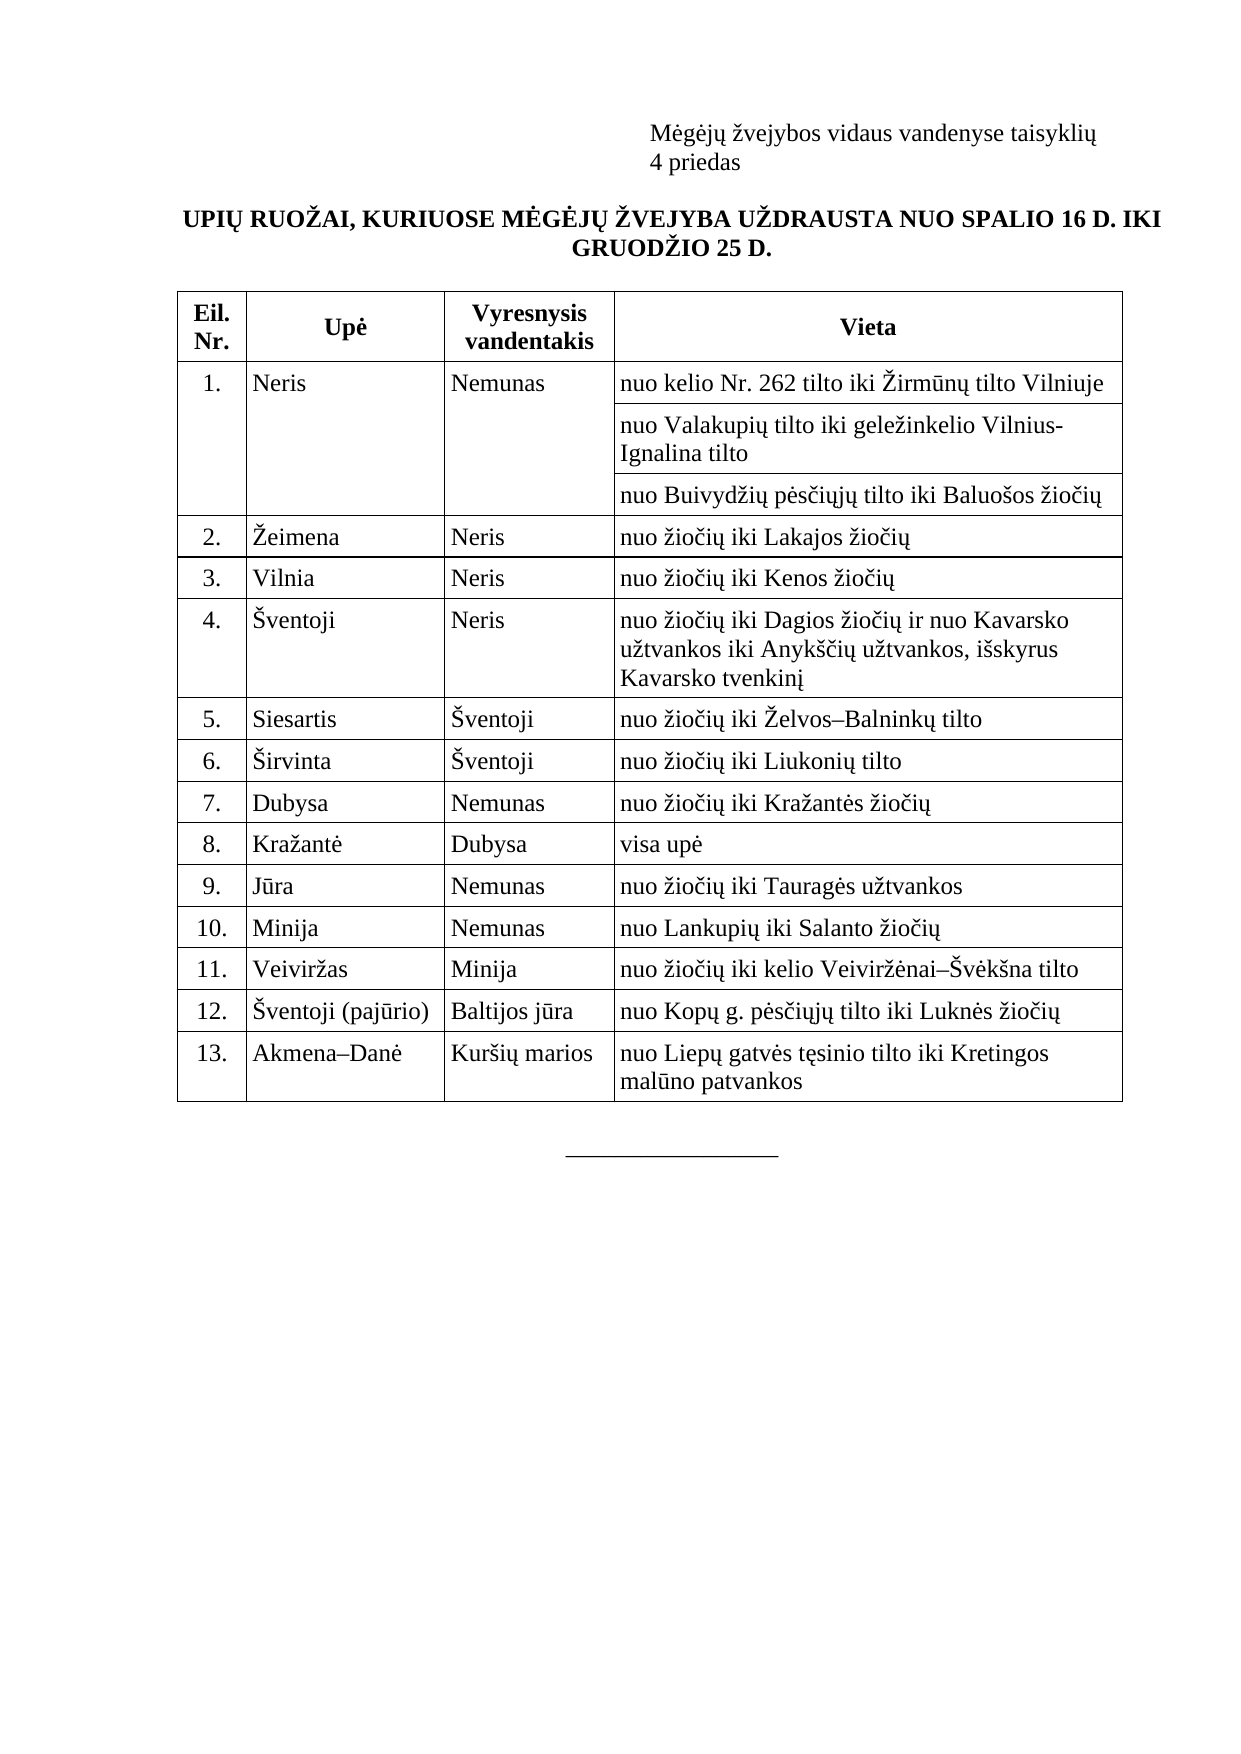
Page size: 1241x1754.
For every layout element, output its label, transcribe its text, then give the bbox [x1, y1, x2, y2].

table_cell Baltijos jūra [445, 990, 614, 1031]
table_cell 9. [178, 865, 246, 906]
table_cell Šventoji [247, 599, 444, 697]
table_cell Šventoji [445, 698, 614, 739]
table_cell 3. [178, 558, 246, 598]
table_cell Neris [445, 599, 614, 697]
table_cell Dubysa [247, 782, 444, 822]
table_cell Šventoji (pajūrio) [247, 990, 444, 1031]
table_cell Nemunas [445, 907, 614, 947]
table_cell 12. [178, 990, 246, 1031]
table_cell nuo žiočių iki Dagios žiočių ir nuo Kavarsko užtvankos iki Anykščių užtvankos, išskyrus Kavarsko tvenkinį [615, 599, 1122, 697]
table_cell nuo žiočių iki Kenos žiočių [615, 558, 1122, 598]
table_cell nuo Kopų g. pėsčiųjų tilto iki Luknės žiočių [615, 990, 1122, 1031]
table_cell 8. [178, 823, 246, 864]
table_cell Kuršių marios [445, 1032, 614, 1101]
table_cell nuo žiočių iki Želvos–Balninkų tilto [615, 698, 1122, 739]
text _________________ [177, 1131, 1166, 1159]
table_cell 6. [178, 740, 246, 781]
table_cell Dubysa [445, 823, 614, 864]
table_cell 7. [178, 782, 246, 822]
table_cell Neris [247, 362, 444, 515]
table_cell Širvinta [247, 740, 444, 781]
table_cell Jūra [247, 865, 444, 906]
table_cell Šventoji [445, 740, 614, 781]
table_cell nuo Buivydžių pėsčiųjų tilto iki Baluošos žiočių [615, 474, 1122, 515]
table_cell 11. [178, 948, 246, 989]
table_cell Minija [445, 948, 614, 989]
table_cell nuo Liepų gatvės tęsinio tilto iki Kretingos malūno patvankos [615, 1032, 1122, 1101]
table_cell 10. [178, 907, 246, 947]
table_cell 13. [178, 1032, 246, 1101]
table_cell Siesartis [247, 698, 444, 739]
table_cell nuo žiočių iki kelio Veiviržėnai–Švėkšna tilto [615, 948, 1122, 989]
table_cell Nemunas [445, 782, 614, 822]
table_cell Kražantė [247, 823, 444, 864]
table_cell Nemunas [445, 865, 614, 906]
text UPIŲ RUOŽAI, KURIUOSE MĖGĖJŲ ŽVEJYBA UŽDRAUSTA NUO SPALIO 16 D. IKI GRUODŽIO 25 D. [177, 204, 1166, 262]
table_cell Žeimena [247, 516, 444, 556]
table_header Vyresnysis vandentakis [445, 292, 614, 361]
table_cell Neris [445, 558, 614, 598]
table_cell nuo žiočių iki Lakajos žiočių [615, 516, 1122, 556]
table_cell Minija [247, 907, 444, 947]
table_cell 2. [178, 516, 246, 556]
table_cell nuo kelio Nr. 262 tilto iki Žirmūnų tilto Vilniuje [615, 362, 1122, 403]
table_cell Akmena–Danė [247, 1032, 444, 1101]
table_cell 5. [178, 698, 246, 739]
table_header Eil. Nr. [178, 292, 246, 361]
table_cell visa upė [615, 823, 1122, 864]
table_cell Vilnia [247, 558, 444, 598]
table_cell 1. [178, 362, 246, 515]
table_cell nuo žiočių iki Liukonių tilto [615, 740, 1122, 781]
table_cell Veiviržas [247, 948, 444, 989]
text Mėgėjų žvejybos vidaus vandenyse taisyklių [649, 118, 1166, 147]
table_header Vieta [615, 292, 1122, 361]
table_cell nuo Valakupių tilto iki geležinkelio Vilnius-Ignalina tilto [615, 404, 1122, 473]
table_cell nuo žiočių iki Tauragės užtvankos [615, 865, 1122, 906]
table_cell nuo Lankupių iki Salanto žiočių [615, 907, 1122, 947]
table_header Upė [247, 292, 444, 361]
table_cell 4. [178, 599, 246, 697]
table_cell Neris [445, 516, 614, 556]
table_cell Nemunas [445, 362, 614, 515]
text 4 priedas [649, 147, 1166, 176]
table_cell nuo žiočių iki Kražantės žiočių [615, 782, 1122, 822]
